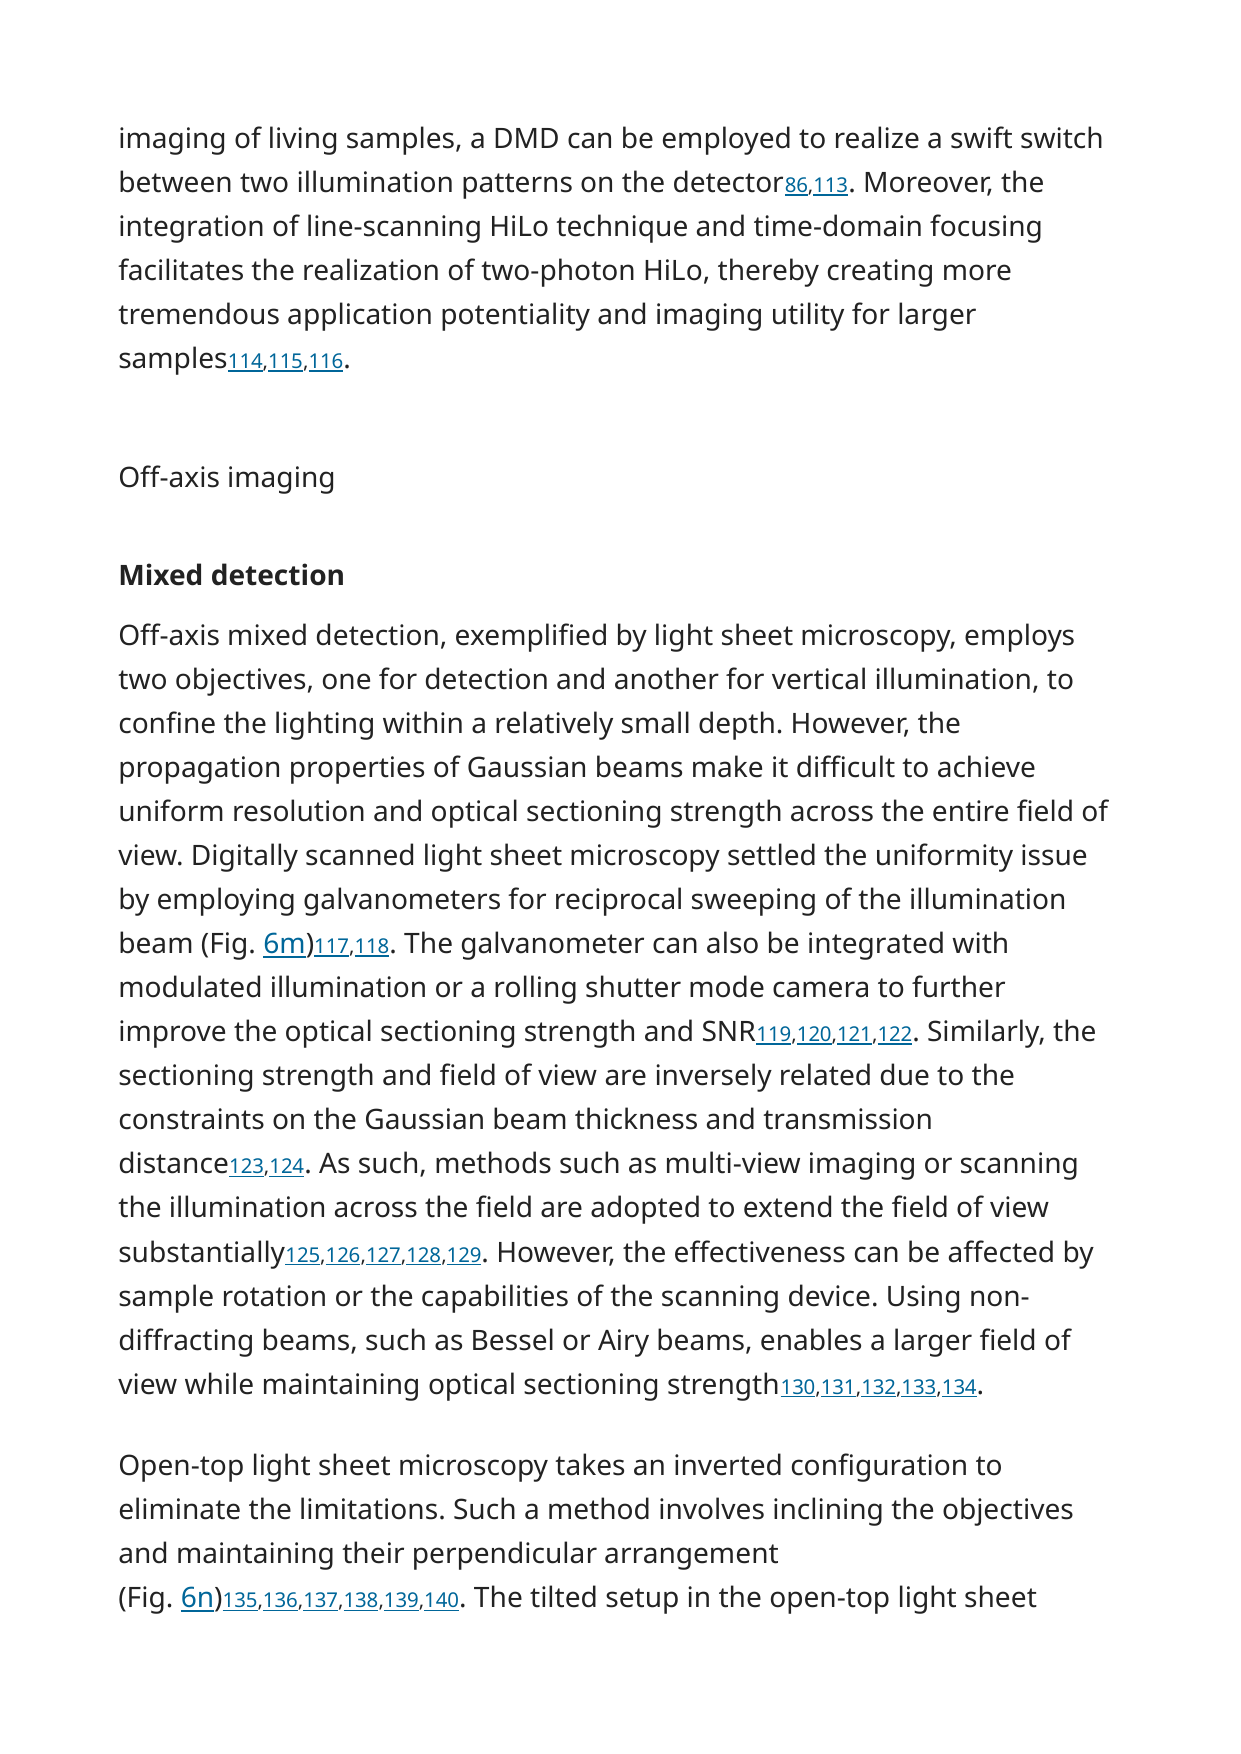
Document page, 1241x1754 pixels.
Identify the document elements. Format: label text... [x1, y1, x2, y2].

subtitle Off-axis imaging [118, 457, 1122, 496]
text Off-axis mixed detection, exemplified by light sheet microscopy, employs two objectives, one for detection and another for vertical illumination, to confine the lighting within a relatively small depth. However, the propagation properties of Gaussian beams make it difficult to achieve uniform resolution and optical sectioning strength across the entire field of view. Digitally scanned light sheet microscopy settled the uniformity issue by employing galvanometers for reciprocal sweeping of the illumination beam (Fig. 6m)117,118. The galvanometer can also be integrated with modulated illumination or a rolling shutter mode camera to further improve the optical sectioning strength and SNR119,120,121,122. Similarly, the sectioning strength and field of view are inversely related due to the constraints on the Gaussian beam thickness and transmission distance123,124. As such, methods such as multi-view imaging or scanning the illumination across the field are adopted to extend the field of view substantially125,126,127,128,129. However, the effectiveness can be affected by sample rotation or the capabilities of the scanning device. Using non-diffracting beams, such as Bessel or Airy beams, enables a larger field of view while maintaining optical sectioning strength130,131,132,133,134. [118, 615, 1122, 1402]
text Open-top light sheet microscopy takes an inverted configuration to eliminate the limitations. Such a method involves inclining the objectives and maintaining their perpendicular arrangement (Fig. 6n)135,136,137,138,139,140. The tilted setup in the open-top light sheet [118, 1446, 1122, 1616]
text imaging of living samples, a DMD can be employed to realize a swift switch between two illumination patterns on the detector86,113. Moreover, the integration of line-scanning HiLo technique and time-domain focusing facilitates the realization of two-photon HiLo, thereby creating more tremendous application potentiality and imaging utility for larger samples114,115,116. [118, 118, 1122, 377]
subtitle Mixed detection [118, 555, 1122, 593]
